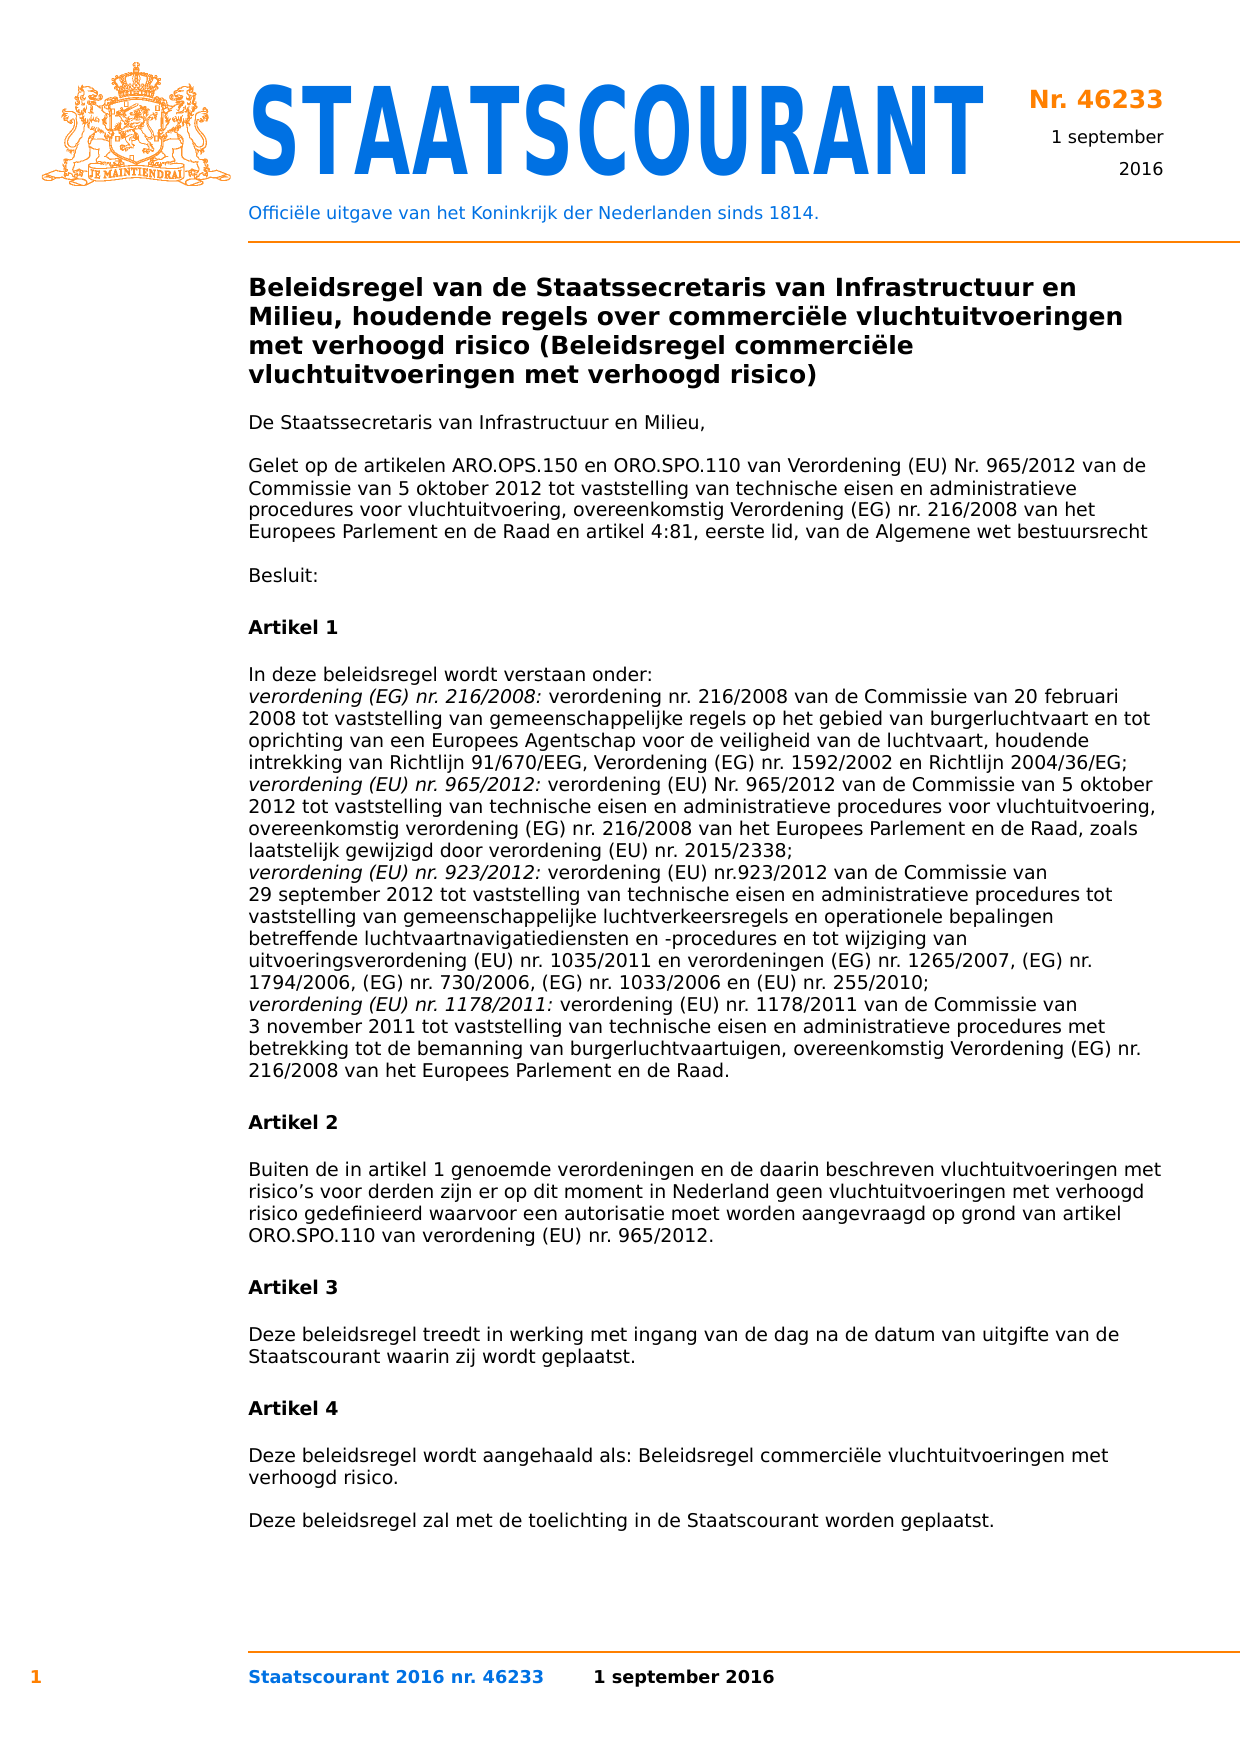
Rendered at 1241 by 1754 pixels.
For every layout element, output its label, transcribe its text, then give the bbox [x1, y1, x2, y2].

table_header STAATSCOURANT [248, 62, 998, 203]
text Buiten de in artikel 1 genoemde verordeningen en de daarin beschreven vluchtuitvoeringen met risico’s voor derden zijn er op dit moment in Nederland geen vluchtuitvoeringen met verhoogd risico gedefinieerd waarvoor een autorisatie moet worden aangevraagd op grond van artikel ORO.SPO.110 van verordening (EU) nr. 965/2012. [248, 1159, 1163, 1247]
text verordening (EU) nr. 923/2012: verordening (EU) nr.923/2012 van de Commissie van 29 september 2012 tot vaststelling van technische eisen en administratieve procedures tot vaststelling van gemeenschappelijke luchtverkeersregels en operationele bepalingen betreffende luchtvaartnavigatiediensten en -procedures en tot wijziging van uitvoeringsverordening (EU) nr. 1035/2011 en verordeningen (EG) nr. 1265/2007, (EG) nr. 1794/2006, (EG) nr. 730/2006, (EG) nr. 1033/2006 en (EU) nr. 255/2010; [248, 862, 1163, 994]
picture [41, 62, 231, 186]
table_header Nr. 46233 [998, 62, 1240, 121]
subtitle Artikel 3 [248, 1277, 1163, 1299]
subtitle Artikel 2 [248, 1112, 1163, 1134]
table_cell 1 september [998, 121, 1240, 153]
text De Staatssecretaris van Infrastructuur en Milieu, [248, 412, 1163, 433]
text Deze beleidsregel zal met de toelichting in de Staatscourant worden geplaatst. [248, 1510, 1163, 1532]
text verordening (EU) nr. 1178/2011: verordening (EU) nr. 1178/2011 van de Commissie van 3 november 2011 tot vaststelling van technische eisen en administratieve procedures met betrekking tot de bemanning van burgerluchtvaartuigen, overeenkomstig Verordening (EG) nr. 216/2008 van het Europees Parlement en de Raad. [248, 994, 1163, 1082]
subtitle Artikel 4 [248, 1398, 1163, 1419]
subtitle Beleidsregel van de Staatssecretaris van Infrastructuur en Milieu, houdende regels over commerciële vluchtuitvoeringen met verhoogd risico (Beleidsregel commerciële vluchtuitvoeringen met verhoogd risico) [248, 273, 1163, 390]
text verordening (EU) nr. 965/2012: verordening (EU) Nr. 965/2012 van de Commissie van 5 oktober 2012 tot vaststelling van technische eisen en administratieve procedures voor vluchtuitvoering, overeenkomstig verordening (EG) nr. 216/2008 van het Europees Parlement en de Raad, zoals laatstelijk gewijzigd door verordening (EU) nr. 2015/2338; [248, 774, 1163, 862]
table_header [25, 62, 248, 241]
text Deze beleidsregel treedt in werking met ingang van de dag na de datum van uitgifte van de Staatscourant waarin zij wordt geplaatst. [248, 1324, 1163, 1368]
subtitle Artikel 1 [248, 617, 1163, 639]
table_cell 2016 [998, 153, 1240, 203]
text Besluit: [248, 565, 1163, 587]
text Gelet op de artikelen ARO.OPS.150 en ORO.SPO.110 van Verordening (EU) Nr. 965/2012 van de Commissie van 5 oktober 2012 tot vaststelling van technische eisen en administratieve procedures voor vluchtuitvoering, overeenkomstig Verordening (EG) nr. 216/2008 van het Europees Parlement en de Raad en artikel 4:81, eerste lid, van de Algemene wet bestuursrecht [248, 455, 1163, 543]
text verordening (EG) nr. 216/2008: verordening nr. 216/2008 van de Commissie van 20 februari 2008 tot vaststelling van gemeenschappelijke regels op het gebied van burgerluchtvaart en tot oprichting van een Europees Agentschap voor de veiligheid van de luchtvaart, houdende intrekking van Richtlijn 91/670/EEG, Verordening (EG) nr. 1592/2002 en Richtlijn 2004/36/EG; [248, 686, 1163, 774]
text Deze beleidsregel wordt aangehaald als: Beleidsregel commerciële vluchtuitvoeringen met verhoogd risico. [248, 1444, 1163, 1488]
table_cell Officiële uitgave van het Koninkrijk der Nederlanden sinds 1814. [248, 203, 1240, 241]
text In deze beleidsregel wordt verstaan onder: [248, 664, 1163, 686]
